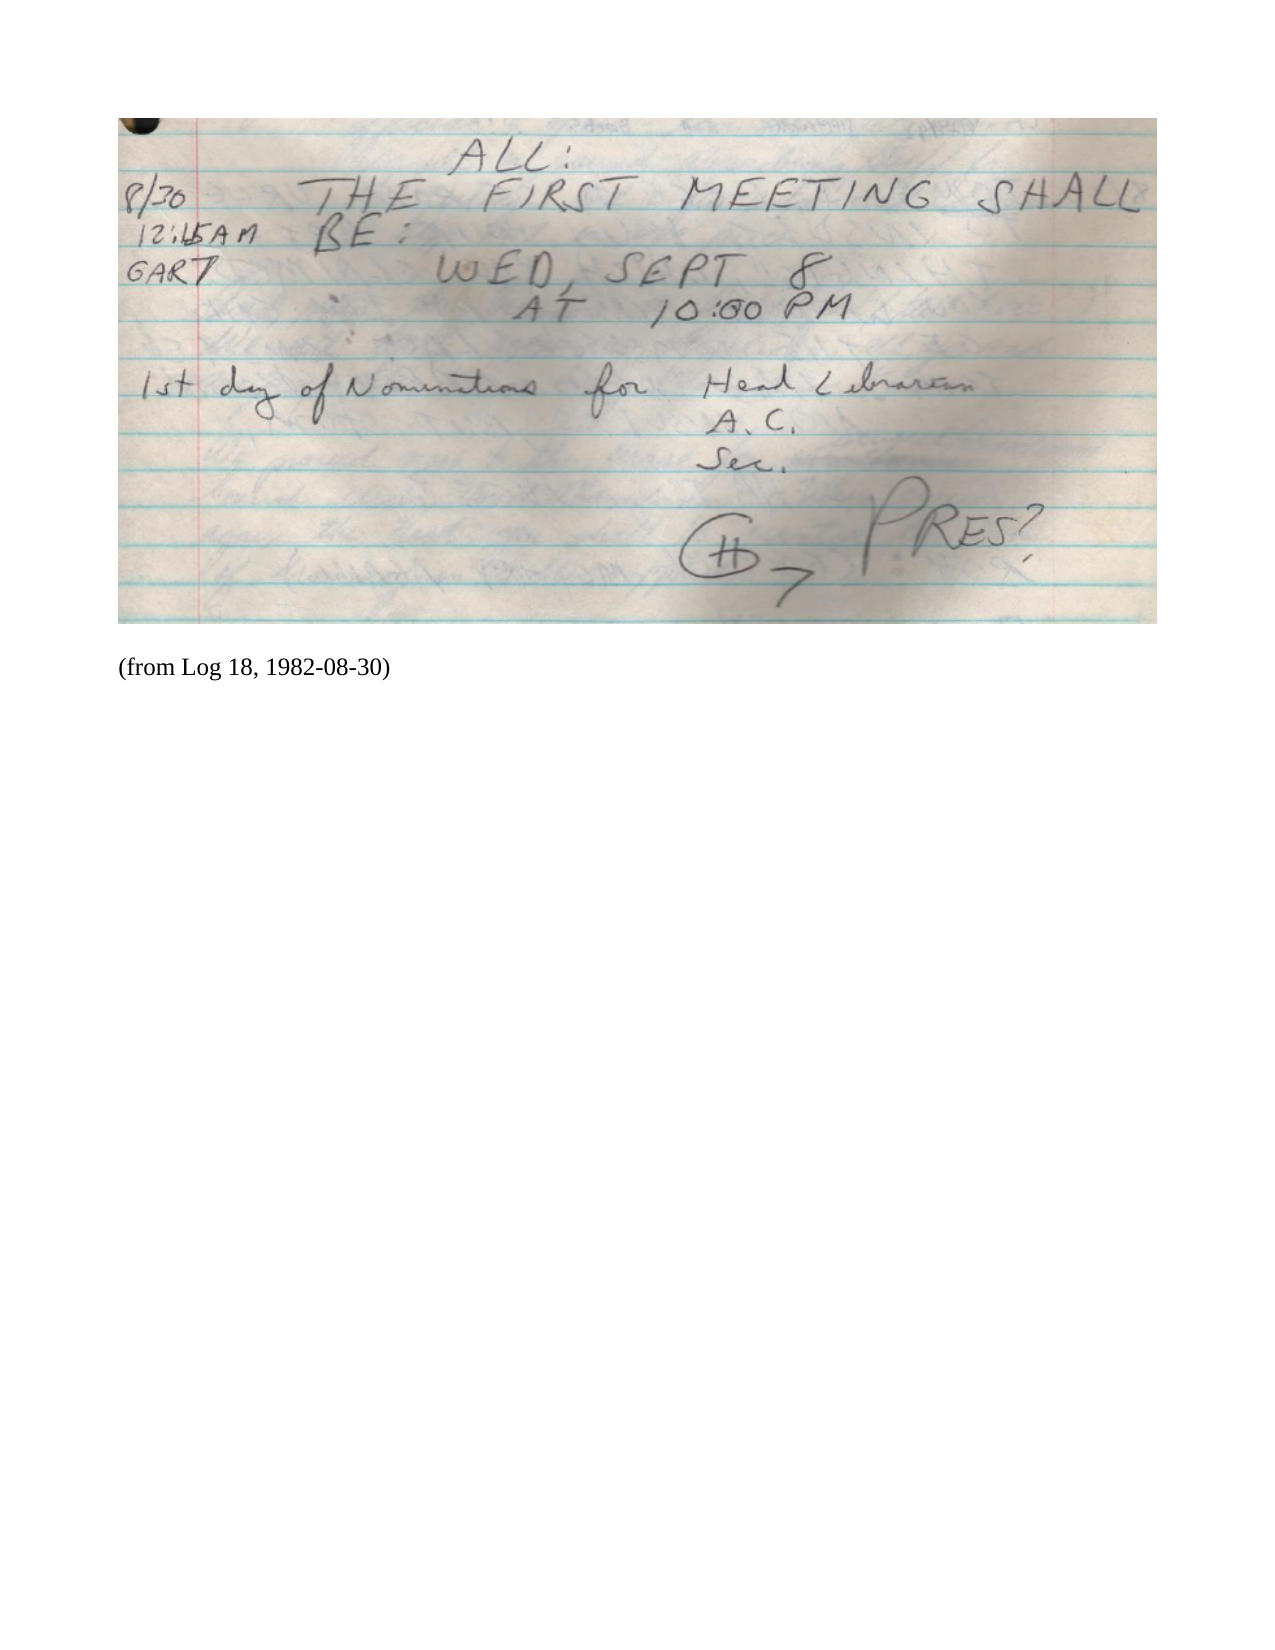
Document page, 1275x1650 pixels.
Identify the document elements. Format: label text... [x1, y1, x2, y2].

text (from Log 18, 1982-08-30) [118, 652, 1157, 681]
picture [118, 118, 1157, 624]
